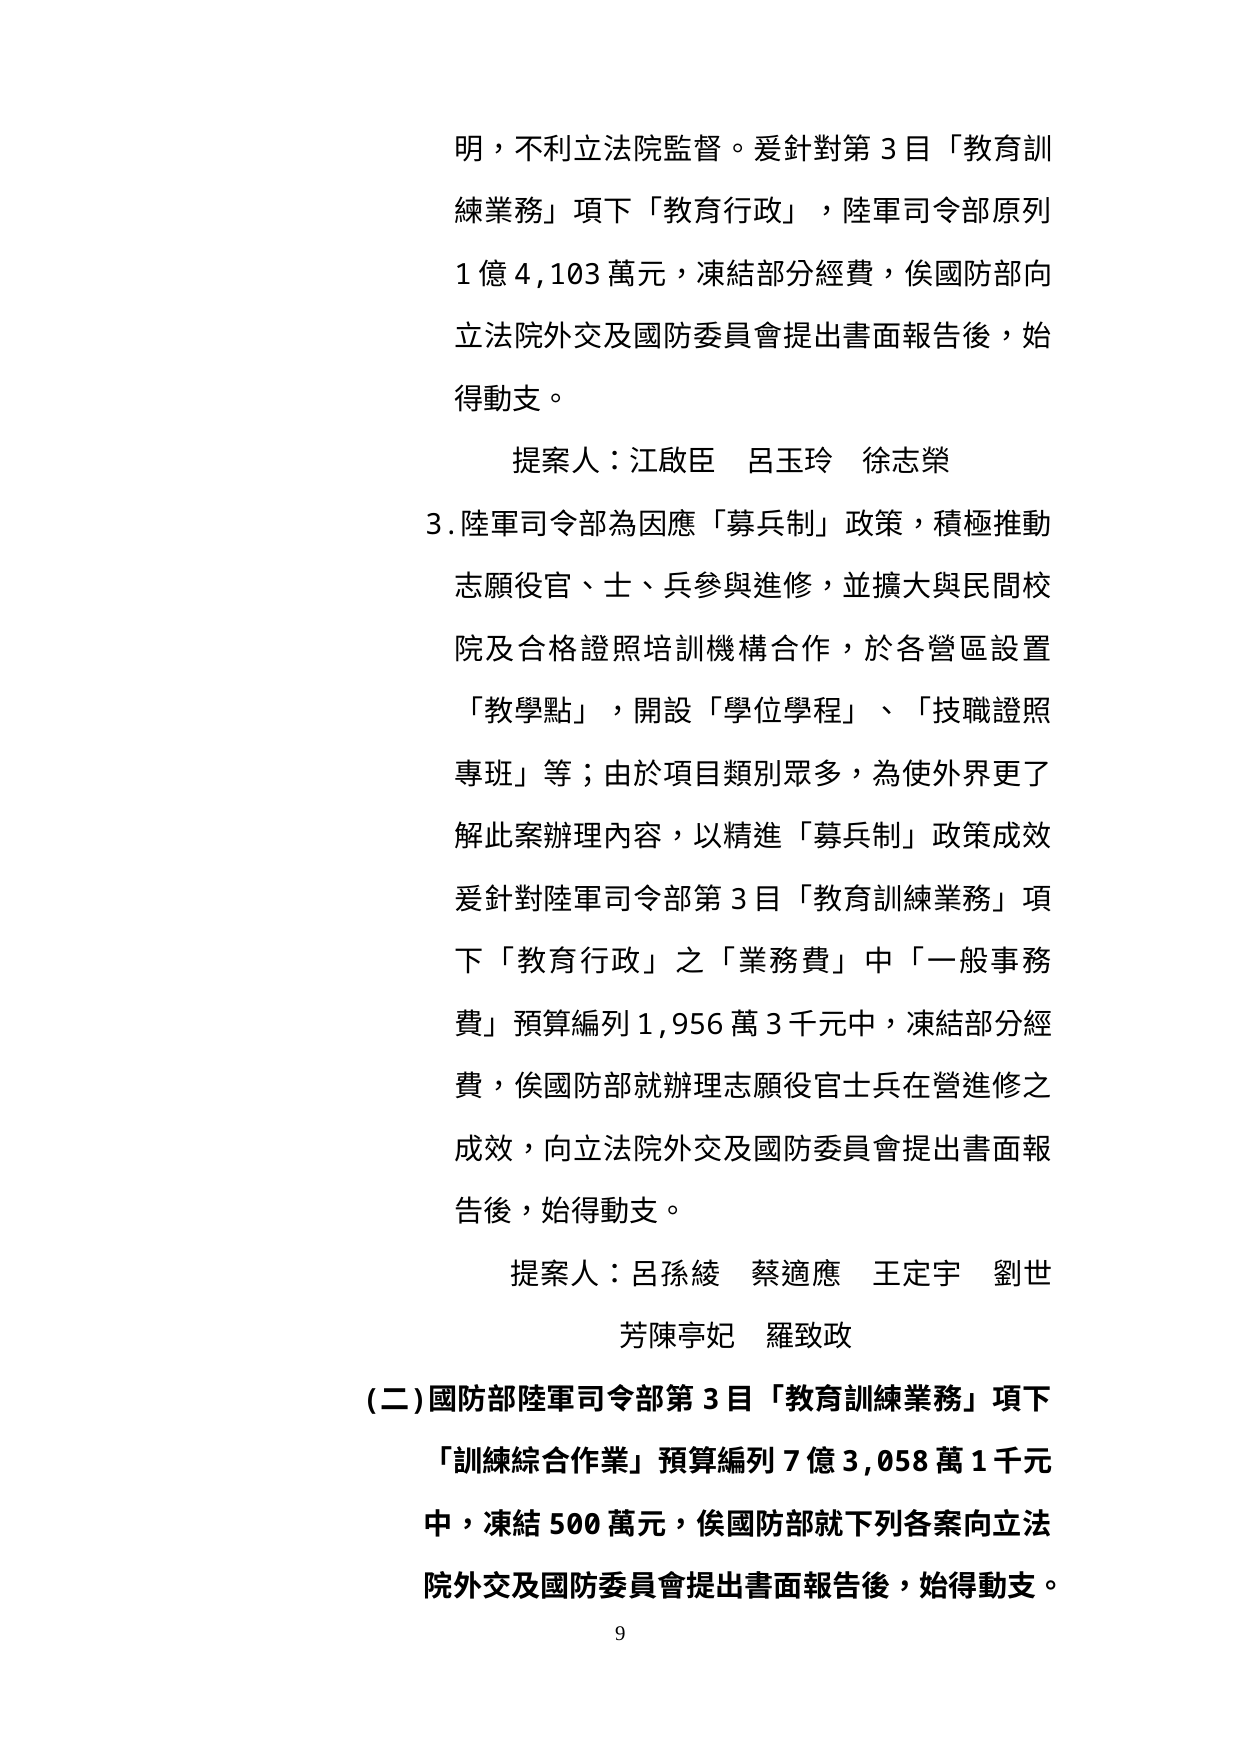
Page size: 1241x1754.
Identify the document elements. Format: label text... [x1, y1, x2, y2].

text 2.陸軍司令部第3目「教育訓練業務」項下「教育行政」編列1億4,103萬元，其中「物品」費用編列2,160萬4千元，較105年度所編2,057萬6千元增列102萬8千元；「設施及機械設備養護費」編列2,042萬1千元，較105年度編列548萬元增加1,494萬1千元，「雜項設備費」編列625萬1千元，較105年度所編279萬1千元增列346萬元，三者增幅近2,000萬元。然支用用途不明，且查國防部推行業務簡化工作，但「物品費」、「雜項設備費」、「設備養護費」卻異常增加，未有說明，不利立法院監督。爰針對第3目「教育訓練業務」項下「教育行政」，陸軍司令部原列1億4,103萬元，凍結部分經費，俟國防部向立法院外交及國防委員會提出書面報告後，始得動支。 [425, 105, 1053, 417]
text 3.陸軍司令部為因應「募兵制」政策，積極推動志願役官、士、兵參與進修，並擴大與民間校院及合格證照培訓機構合作，於各營區設置「教學點」，開設「學位學程」、「技職證照專班」等；由於項目類別眾多，為使外界更了解此案辦理內容，以精進「募兵制」政策成效，爰針對陸軍司令部第3目「教育訓練業務」項下「教育行政」之「業務費」中「一般事務費」預算編列1,956萬3千元中，凍結部分經費，俟國防部就辦理志願役官士兵在營進修之成效，向立法院外交及國防委員會提出書面報告後，始得動支。 [425, 480, 1053, 1230]
text 提案人：呂孫綾 蔡適應 王定宇 劉世芳陳亭妃 羅致政 [510, 1230, 1053, 1355]
text (二)國防部陸軍司令部第3目「教育訓練業務」項下「訓練綜合作業」預算編列7億3,058萬1千元中，凍結500萬元，俟國防部就下列各案向立法院外交及國防委員會提出書面報告後，始得動支。 [362, 1355, 1053, 1605]
text 提案人：江啟臣 呂玉玲 徐志榮 [512, 417, 1053, 480]
